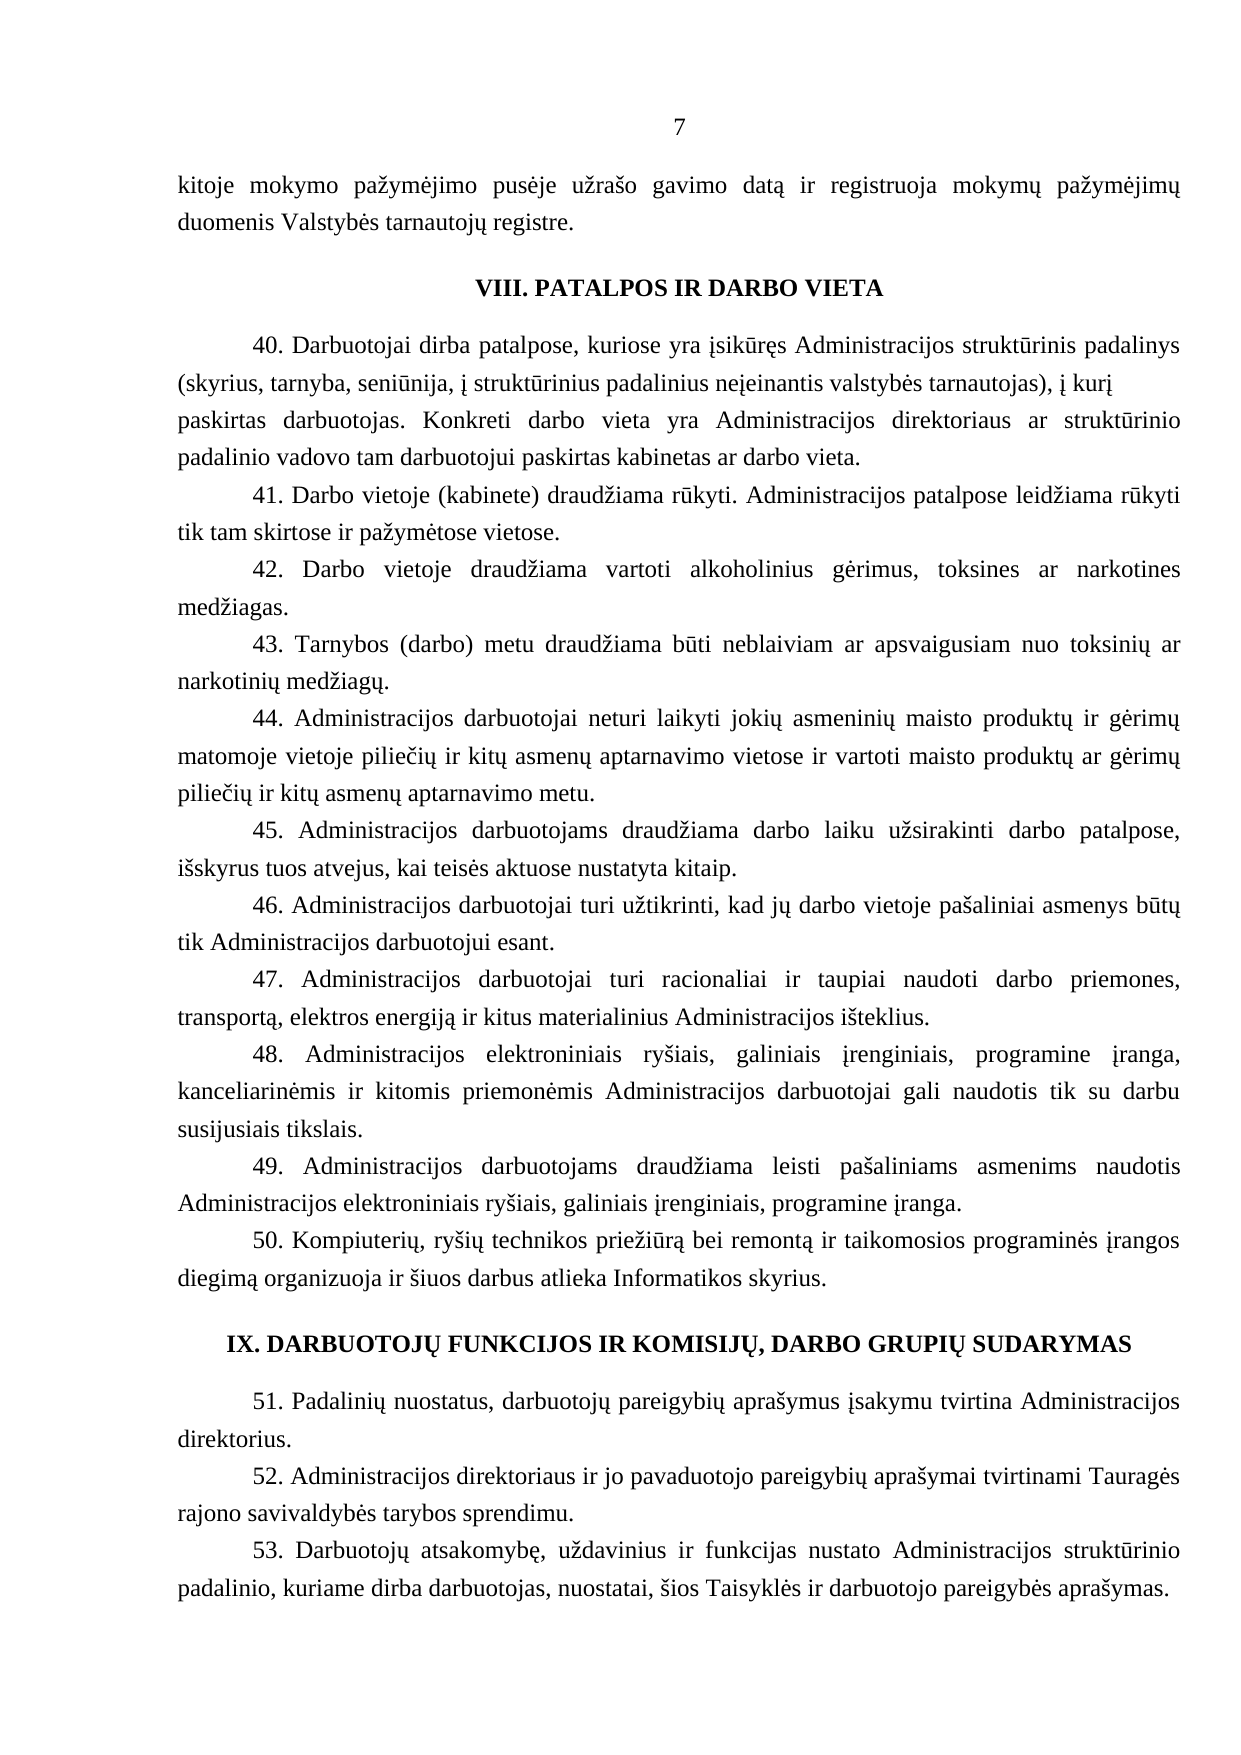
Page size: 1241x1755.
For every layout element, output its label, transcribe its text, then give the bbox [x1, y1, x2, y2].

text VIII. PATALPOS IR DARBO VIETA [177, 273, 1181, 302]
text 51. Padalinių nuostatus, darbuotojų pareigybių aprašymus įsakymu tvirtina Administracijos direktorius. [177, 1386, 1181, 1452]
text 40. Darbuotojai dirba patalpose, kuriose yra įsikūręs Administracijos struktūrinis padalinys (skyrius, tarnyba, seniūnija, į struktūrinius padalinius neįeinantis valstybės tarnautojas), į kurį [177, 331, 1181, 397]
text 45. Administracijos darbuotojams draudžiama darbo laiku užsirakinti darbo patalpose, išskyrus tuos atvejus, kai teisės aktuose nustatyta kitaip. [177, 815, 1181, 881]
text paskirtas darbuotojas. Konkreti darbo vieta yra Administracijos direktoriaus ar struktūrinio padalinio vadovo tam darbuotojui paskirtas kabinetas ar darbo vieta. [177, 405, 1181, 471]
text 44. Administracijos darbuotojai neturi laikyti jokių asmeninių maisto produktų ir gėrimų matomoje vietoje piliečių ir kitų asmenų aptarnavimo vietose ir vartoti maisto produktų ar gėrimų piliečių ir kitų asmenų aptarnavimo metu. [177, 703, 1181, 807]
text IX. DARBUOTOJŲ FUNKCIJOS IR KOMISIJŲ, DARBO GRUPIŲ SUDARYMAS [177, 1329, 1181, 1358]
text 50. Kompiuterių, ryšių technikos priežiūrą bei remontą ir taikomosios programinės įrangos diegimą organizuoja ir šiuos darbus atlieka Informatikos skyrius. [177, 1226, 1181, 1292]
text 41. Darbo vietoje (kabinete) draudžiama rūkyti. Administracijos patalpose leidžiama rūkyti tik tam skirtose ir pažymėtose vietose. [177, 480, 1181, 546]
text 43. Tarnybos (darbo) metu draudžiama būti neblaiviam ar apsvaigusiam nuo toksinių ar narkotinių medžiagų. [177, 629, 1181, 695]
text 52. Administracijos direktoriaus ir jo pavaduotojo pareigybių aprašymai tvirtinami Tauragės rajono savivaldybės tarybos sprendimu. [177, 1461, 1181, 1527]
text 48. Administracijos elektroniniais ryšiais, galiniais įrenginiais, programine įranga, kanceliarinėmis ir kitomis priemonėmis Administracijos darbuotojai gali naudotis tik su darbu susijusiais tikslais. [177, 1039, 1181, 1142]
text 53. Darbuotojų atsakomybę, uždavinius ir funkcijas nustato Administracijos struktūrinio padalinio, kuriame dirba darbuotojas, nuostatai, šios Taisyklės ir darbuotojo pareigybės aprašymas. [177, 1536, 1181, 1602]
text kitoje mokymo pažymėjimo pusėje užrašo gavimo datą ir registruoja mokymų pažymėjimų duomenis Valstybės tarnautojų registre. [177, 170, 1181, 236]
text 47. Administracijos darbuotojai turi racionaliai ir taupiai naudoti darbo priemones, transportą, elektros energiją ir kitus materialinius Administracijos išteklius. [177, 964, 1181, 1031]
text 42. Darbo vietoje draudžiama vartoti alkoholinius gėrimus, toksines ar narkotines medžiagas. [177, 554, 1181, 620]
text 46. Administracijos darbuotojai turi užtikrinti, kad jų darbo vietoje pašaliniai asmenys būtų tik Administracijos darbuotojui esant. [177, 890, 1181, 956]
text 49. Administracijos darbuotojams draudžiama leisti pašaliniams asmenims naudotis Administracijos elektroniniais ryšiais, galiniais įrenginiais, programine įranga. [177, 1151, 1181, 1217]
